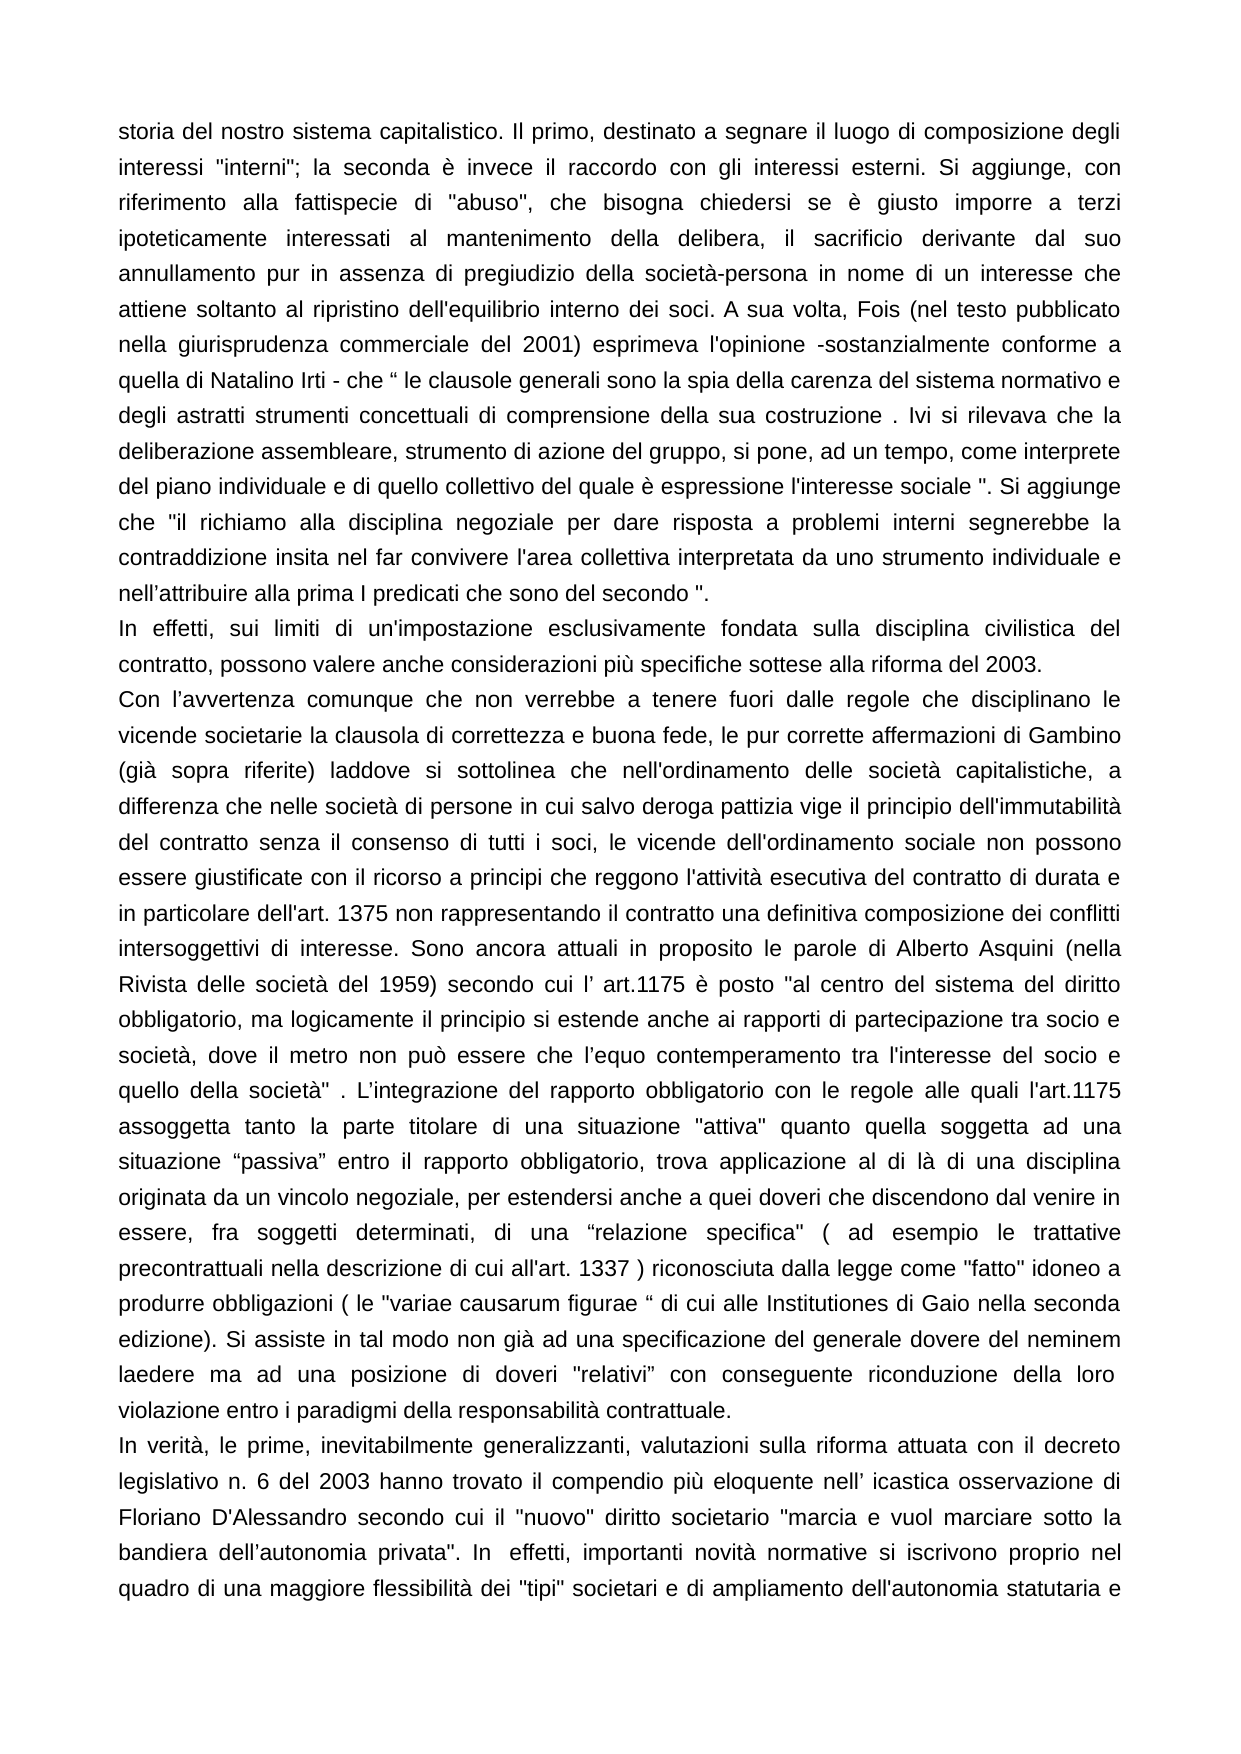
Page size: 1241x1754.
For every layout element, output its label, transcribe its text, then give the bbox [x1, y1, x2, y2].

text storia del nostro sistema capitalistico. Il primo, destinato a segnare il luogo di composizione degli interessi "interni"; la seconda è invece il raccordo con gli interessi esterni. Si aggiunge, con riferimento alla fattispecie di "abuso", che bisogna chiedersi se è giusto imporre a terzi ipoteticamente interessati al mantenimento della delibera, il sacrificio derivante dal suo annullamento pur in assenza di pregiudizio della società-persona in nome di un interesse che attiene soltanto al ripristino dell'equilibrio interno dei soci. A sua volta, Fois (nel testo pubblicato nella giurisprudenza commerciale del 2001) esprimeva l'opinione -sostanzialmente conforme a quella di Natalino Irti - che “ le clausole generali sono la spia della carenza del sistema normativo e degli astratti strumenti concettuali di comprensione della sua costruzione . Ivi si rilevava che la deliberazione assembleare, strumento di azione del gruppo, si pone, ad un tempo, come interprete del piano individuale e di quello collettivo del quale è espressione l'interesse sociale ". Si aggiunge che "il richiamo alla disciplina negoziale per dare risposta a problemi interni segnerebbe la contraddizione insita nel far convivere l'area collettiva interpretata da uno strumento individuale e nell’attribuire alla prima I predicati che sono del secondo ". [118, 118, 1122, 606]
text Con l’avvertenza comunque che non verrebbe a tenere fuori dalle regole che disciplinano le vicende societarie la clausola di correttezza e buona fede, le pur corrette affermazioni di Gambino (già sopra riferite) laddove si sottolinea che nell'ordinamento delle società capitalistiche, a differenza che nelle società di persone in cui salvo deroga pattizia vige il principio dell'immutabilità del contratto senza il consenso di tutti i soci, le vicende dell'ordinamento sociale non possono essere giustificate con il ricorso a principi che reggono l'attività esecutiva del contratto di durata e in particolare dell'art. 1375 non rappresentando il contratto una definitiva composizione dei conflitti intersoggettivi di interesse. Sono ancora attuali in proposito le parole di Alberto Asquini (nella Rivista delle società del 1959) secondo cui l’ art.1175 è posto "al centro del sistema del diritto obbligatorio, ma logicamente il principio si estende anche ai rapporti di partecipazione tra socio e società, dove il metro non può essere che l’equo contemperamento tra l'interesse del socio e quello della società" . L’integrazione del rapporto obbligatorio con le regole alle quali l'art.1175 assoggetta tanto la parte titolare di una situazione "attiva" quanto quella soggetta ad una situazione “passiva” entro il rapporto obbligatorio, trova applicazione al di là di una disciplina originata da un vincolo negoziale, per estendersi anche a quei doveri che discendono dal venire in essere, fra soggetti determinati, di una “relazione specifica" ( ad esempio le trattative precontrattuali nella descrizione di cui all'art. 1337 ) riconosciuta dalla legge come "fatto" idoneo a produrre obbligazioni ( le "variae causarum figurae “ di cui alle Institutiones di Gaio nella seconda edizione). Si assiste in tal modo non già ad una specificazione del generale dovere del neminem laedere ma ad una posizione di doveri "relativi” con conseguente riconduzione della loro violazione entro i paradigmi della responsabilità contrattuale. [118, 686, 1122, 1423]
text In verità, le prime, inevitabilmente generalizzanti, valutazioni sulla riforma attuata con il decreto legislativo n. 6 del 2003 hanno trovato il compendio più eloquente nell’ icastica osservazione di Floriano D'Alessandro secondo cui il "nuovo" diritto societario "marcia e vuol marciare sotto la bandiera dell’autonomia privata". In effetti, importanti novità normative si iscrivono proprio nel quadro di una maggiore flessibilità dei "tipi" societari e di ampliamento dell'autonomia statutaria e [118, 1432, 1122, 1601]
text In effetti, sui limiti di un'impostazione esclusivamente fondata sulla disciplina civilistica del contratto, possono valere anche considerazioni più specifiche sottese alla riforma del 2003. [118, 615, 1122, 677]
